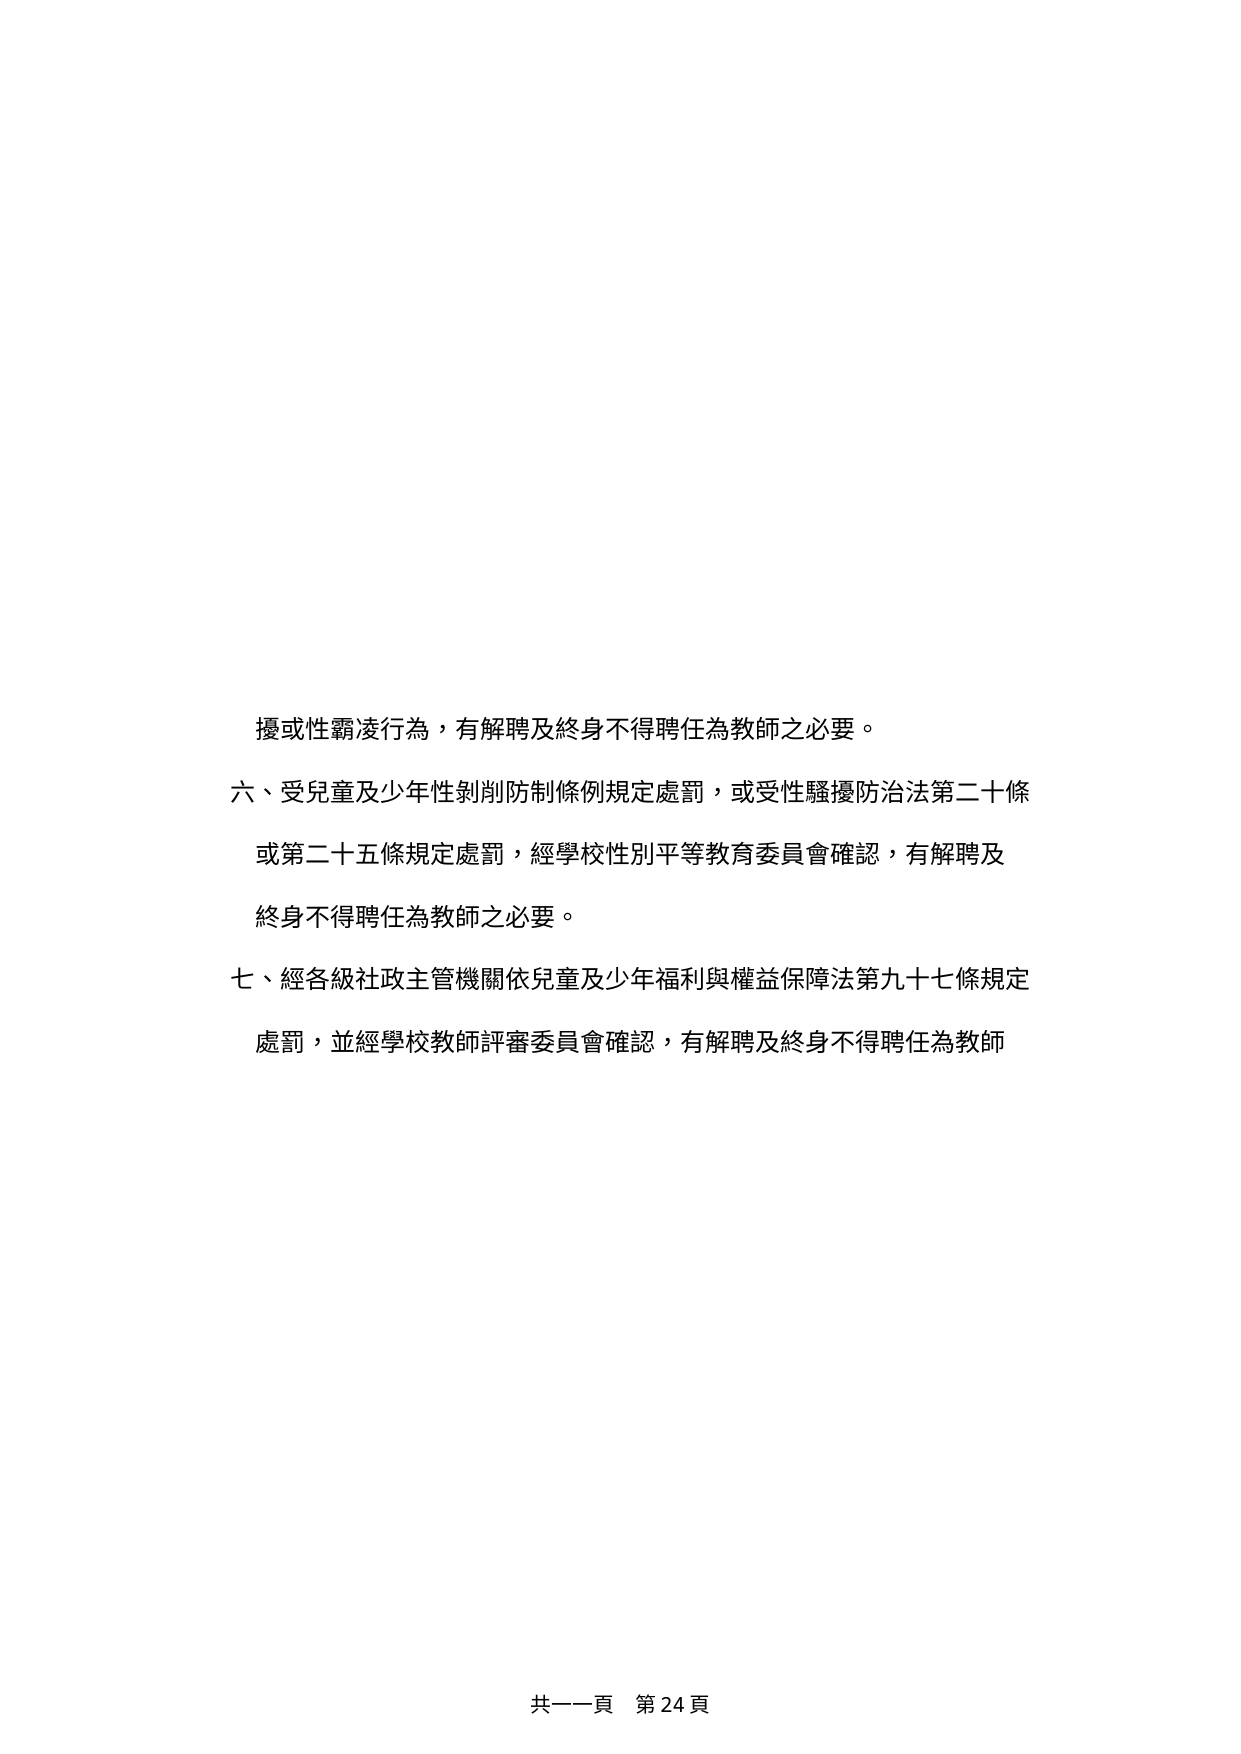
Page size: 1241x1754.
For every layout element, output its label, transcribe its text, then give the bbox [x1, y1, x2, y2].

text 終身不得聘任為教師之必要。 [118, 874, 1122, 936]
text 六、受兒童及少年性剝削防制條例規定處罰，或受性騷擾防治法第二十條 [118, 749, 1122, 811]
text 七、經各級社政主管機關依兒童及少年福利與權益保障法第九十七條規定 [118, 936, 1122, 999]
text 或第二十五條規定處罰，經學校性別平等教育委員會確認，有解聘及 [118, 811, 1122, 874]
text 擾或性霸凌行為，有解聘及終身不得聘任為教師之必要。 [118, 686, 1122, 749]
text 處罰，並經學校教師評審委員會確認，有解聘及終身不得聘任為教師 [118, 999, 1122, 1061]
